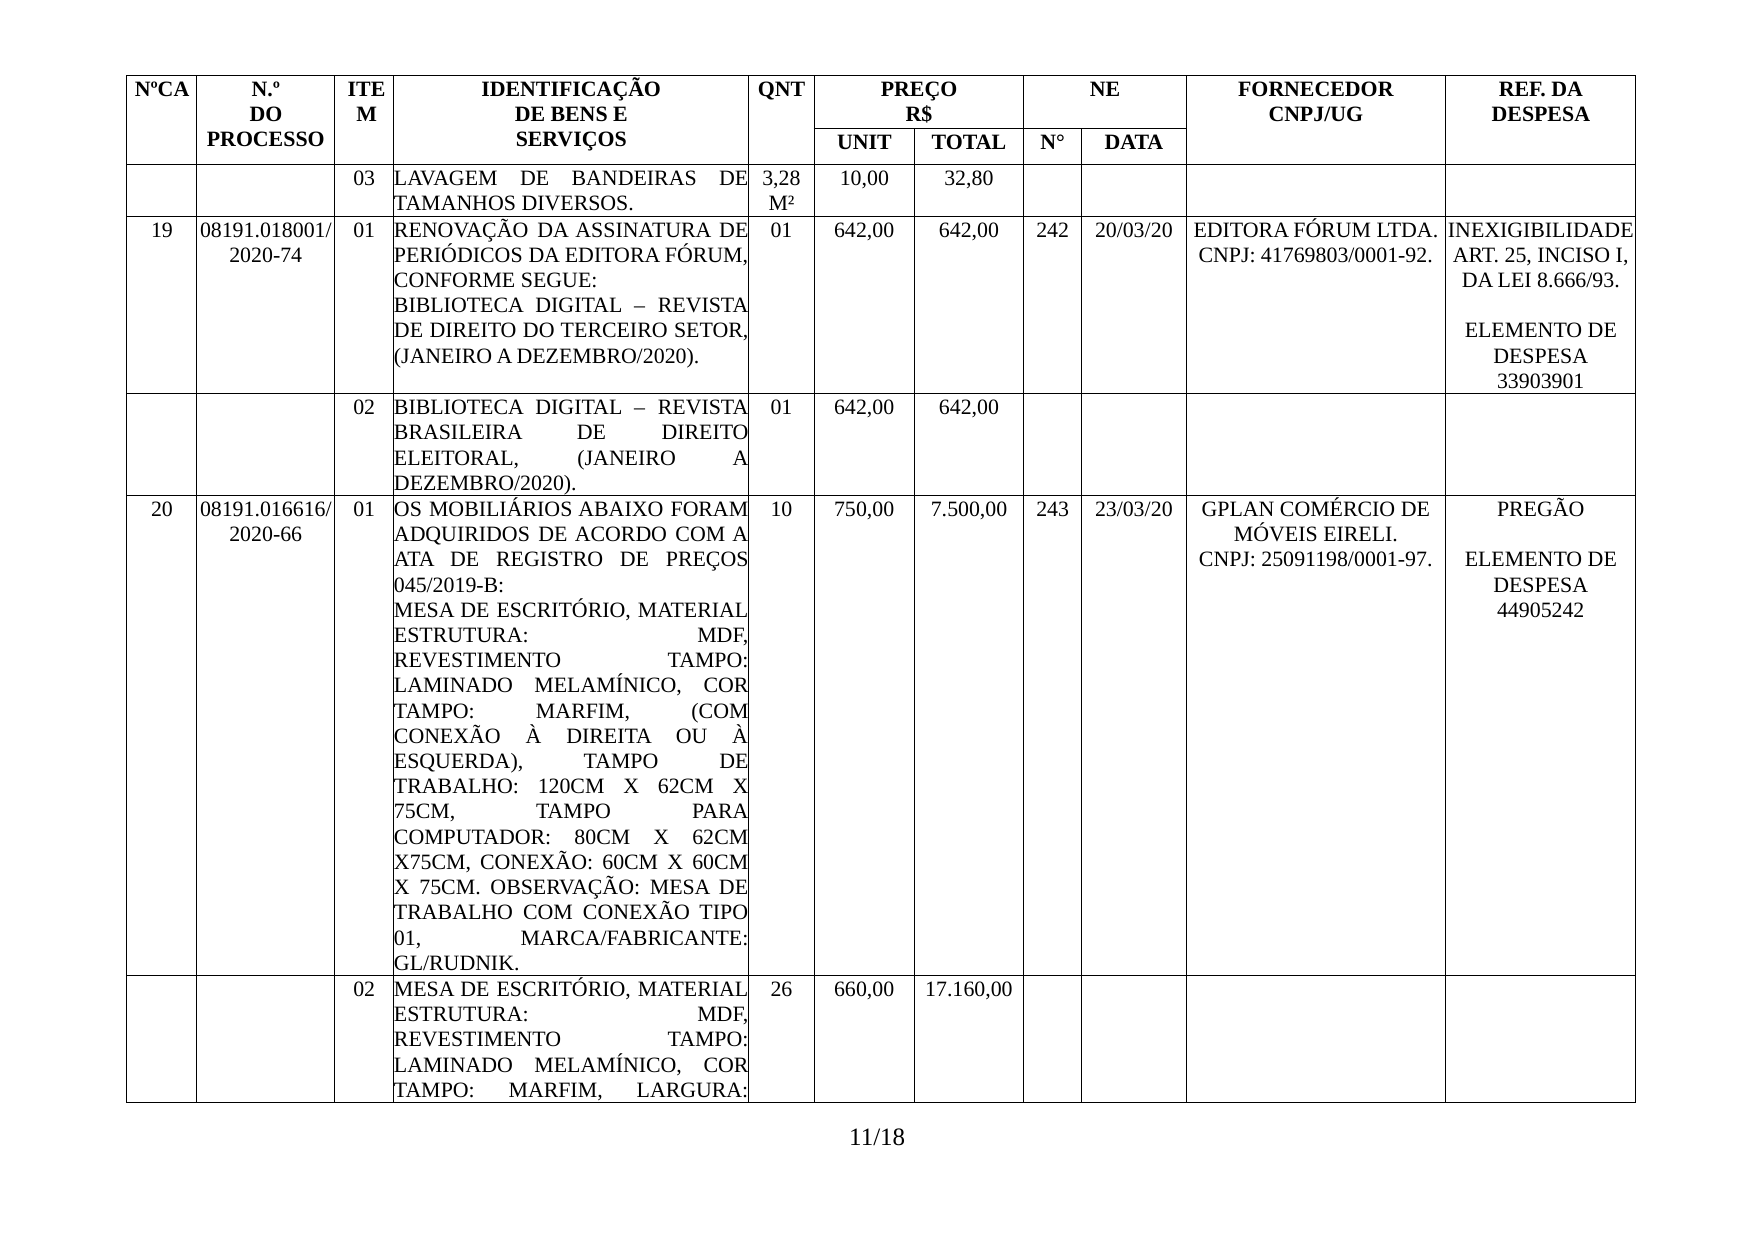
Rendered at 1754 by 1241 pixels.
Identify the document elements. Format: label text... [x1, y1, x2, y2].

table_cell 3,28 M² [749, 165, 814, 216]
table_cell 642,00 [915, 217, 1023, 393]
table_cell 750,00 [815, 496, 914, 975]
table_cell UNIT [815, 129, 914, 164]
table_cell 243 [1024, 496, 1081, 975]
table_cell 23/03/20 [1082, 496, 1186, 975]
table_cell [1024, 976, 1081, 1102]
table_cell [1187, 394, 1445, 495]
table_cell 7.500,00 [915, 496, 1023, 975]
table_header FORNECEDOR CNPJ/UG [1187, 76, 1445, 164]
table_cell PREGÃO ELEMENTO DE DESPESA 44905242 [1446, 496, 1635, 975]
table_cell [127, 165, 196, 216]
table_cell N° [1024, 129, 1081, 164]
table_cell TOTAL [915, 129, 1023, 164]
table_cell 20 [127, 496, 196, 975]
table_cell 642,00 [915, 394, 1023, 495]
table_cell [1187, 165, 1445, 216]
table_header NºCA [127, 76, 196, 164]
table_cell 660,00 [815, 976, 914, 1102]
table_cell [197, 165, 334, 216]
table_header QNT [749, 76, 814, 164]
table_cell LAVAGEM DE BANDEIRAS DE TAMANHOS DIVERSOS. [394, 165, 748, 216]
table_cell [1446, 976, 1635, 1102]
table_cell 08191.018001/2020-74 [197, 217, 334, 393]
table_cell 01 [335, 496, 393, 975]
table_cell GPLAN COMÉRCIO DE MÓVEIS EIRELI. CNPJ: 25091198/0001-97. [1187, 496, 1445, 975]
table_cell 17.160,00 [915, 976, 1023, 1102]
table_cell OS MOBILIÁRIOS ABAIXO FORAM ADQUIRIDOS DE ACORDO COM A ATA DE REGISTRO DE PREÇOS 045/2019-B: MESA DE ESCRITÓRIO, MATERIAL ESTRUTURA: MDF, REVESTIMENTO TAMPO: LAMINADO MELAMÍNICO, COR TAMPO: MARFIM, (COM CONEXÃO À DIREITA OU À ESQUERDA), TAMPO DE TRABALHO: 120CM X 62CM X 75CM, TAMPO PARA COMPUTADOR: 80CM X 62CM X75CM, CONEXÃO: 60CM X 60CM X 75CM. OBSERVAÇÃO: MESA DE TRABALHO COM CONEXÃO TIPO 01, MARCA/FABRICANTE: GL/RUDNIK. [394, 496, 748, 975]
table_cell EDITORA FÓRUM LTDA. CNPJ: 41769803/0001-92. [1187, 217, 1445, 393]
table_cell [1446, 165, 1635, 216]
table_cell [1024, 165, 1081, 216]
table_cell 08191.016616/2020-66 [197, 496, 334, 975]
table_header PREÇO R$ [815, 76, 1023, 128]
table_header REF. DA DESPESA [1446, 76, 1635, 164]
table_cell 01 [749, 394, 814, 495]
table_cell 26 [749, 976, 814, 1102]
table_cell [127, 394, 196, 495]
table_cell 642,00 [815, 217, 914, 393]
table_header ITEM [335, 76, 393, 164]
table_cell 01 [335, 217, 393, 393]
table_cell 642,00 [815, 394, 914, 495]
table_cell 19 [127, 217, 196, 393]
table_cell MESA DE ESCRITÓRIO, MATERIAL ESTRUTURA: MDF, REVESTIMENTO TAMPO: LAMINADO MELAMÍNICO, COR TAMPO: MARFIM, LARGURA: [394, 976, 748, 1102]
table_cell BIBLIOTECA DIGITAL – REVISTA BRASILEIRA DE DIREITO ELEITORAL, (JANEIRO A DEZEMBRO/2020). [394, 394, 748, 495]
table_cell [1446, 394, 1635, 495]
table_cell [1082, 976, 1186, 1102]
table_cell [1082, 165, 1186, 216]
table_cell 02 [335, 394, 393, 495]
table_cell 03 [335, 165, 393, 216]
table_cell 32,80 [915, 165, 1023, 216]
table_cell 242 [1024, 217, 1081, 393]
table_cell 01 [749, 217, 814, 393]
table_cell 10 [749, 496, 814, 975]
table_cell DATA [1082, 129, 1186, 164]
table_cell [197, 394, 334, 495]
table_cell INEXIGIBILIDADE ART. 25, INCISO I, DA LEI 8.666/93. ELEMENTO DE DESPESA 33903901 [1446, 217, 1635, 393]
table_header N.º DO PROCESSO [197, 76, 334, 164]
table_cell 20/03/20 [1082, 217, 1186, 393]
table_cell [1187, 976, 1445, 1102]
table_header IDENTIFICAÇÃO DE BENS E SERVIÇOS [394, 76, 748, 164]
table_cell [127, 976, 196, 1102]
table_cell [197, 976, 334, 1102]
table_cell 10,00 [815, 165, 914, 216]
table_header NE [1024, 76, 1186, 128]
table_cell [1024, 394, 1081, 495]
table_cell RENOVAÇÃO DA ASSINATURA DE PERIÓDICOS DA EDITORA FÓRUM, CONFORME SEGUE: BIBLIOTECA DIGITAL – REVISTA DE DIREITO DO TERCEIRO SETOR, (JANEIRO A DEZEMBRO/2020). [394, 217, 748, 393]
table_cell [1082, 394, 1186, 495]
table_cell 02 [335, 976, 393, 1102]
